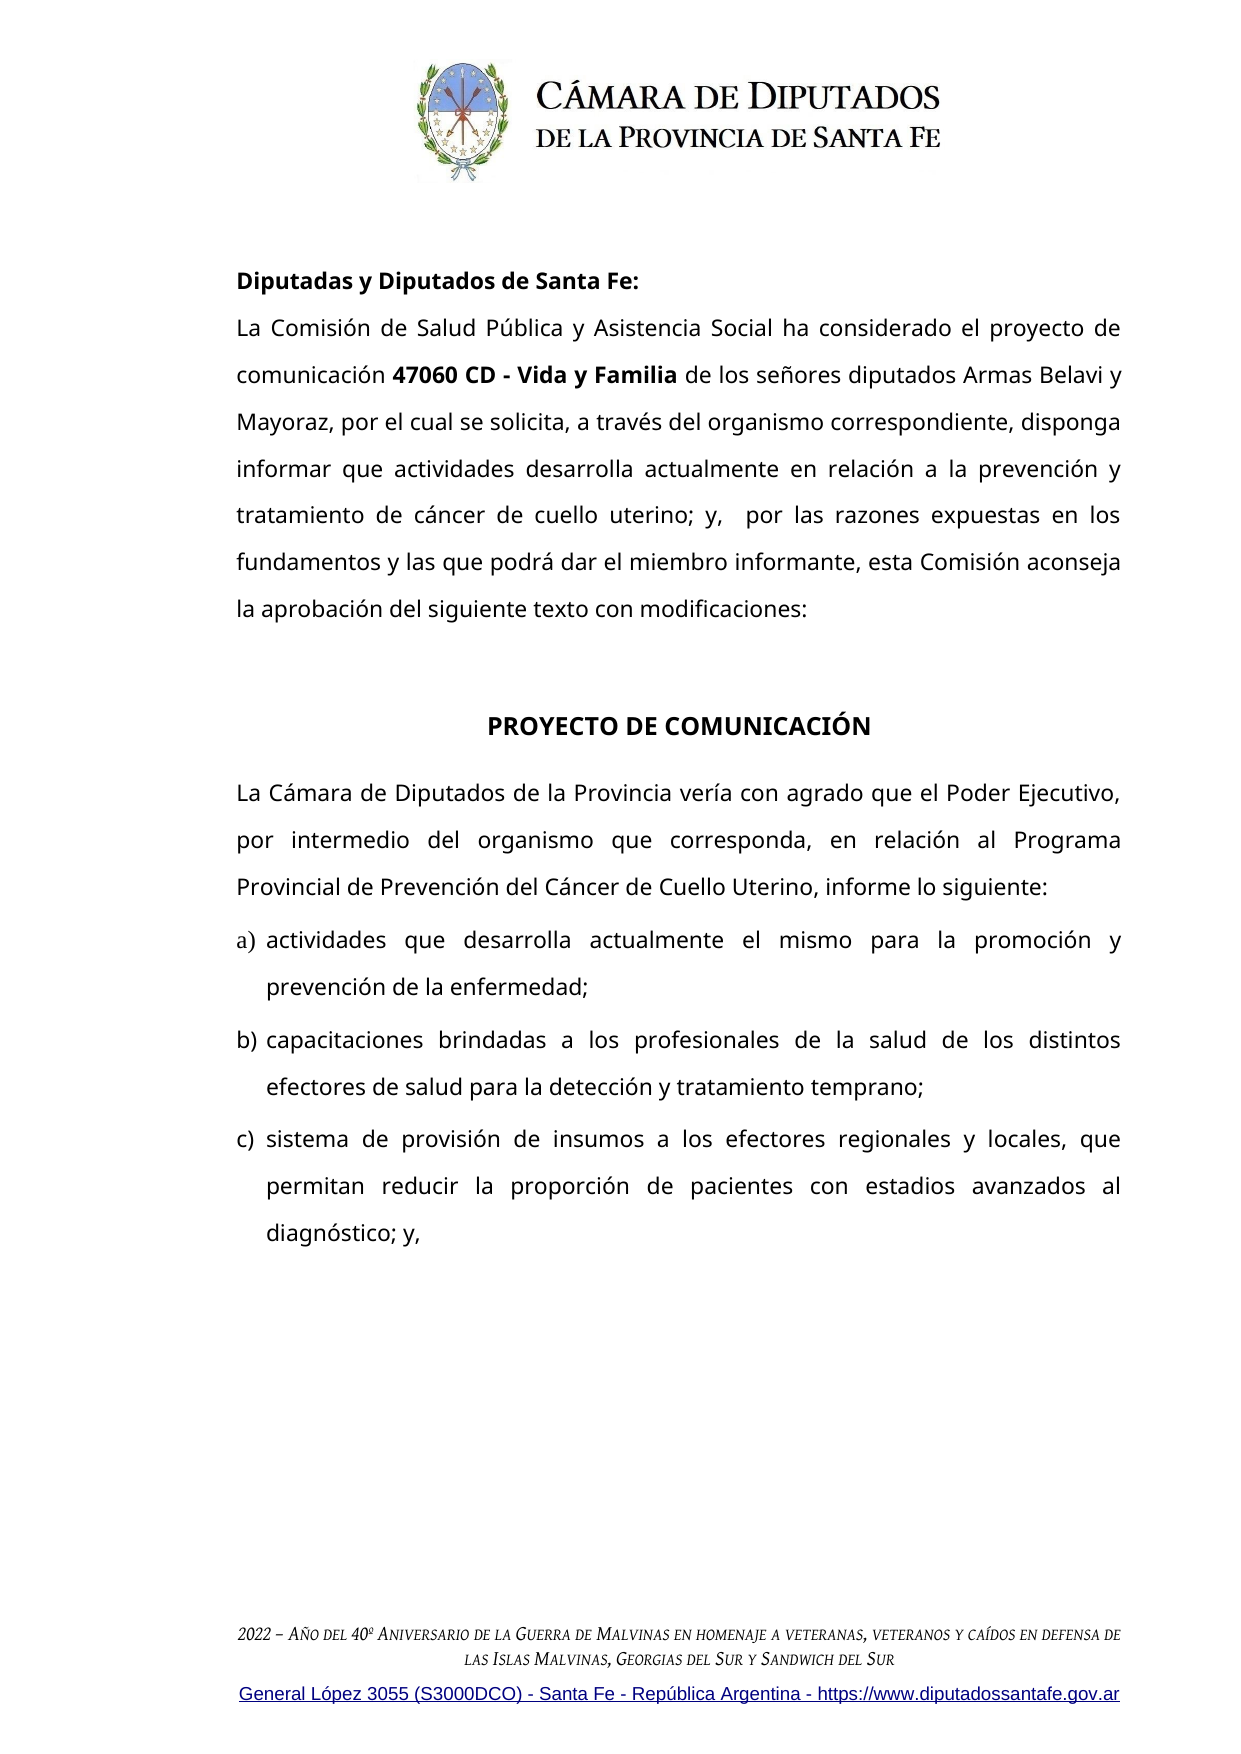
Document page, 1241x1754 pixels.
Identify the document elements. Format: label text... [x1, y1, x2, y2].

text La Cámara de Diputados de la Provincia vería con agrado que el Poder Ejecutivo, por intermedio del organismo que corresponda, en relación al Programa Provincial de Prevención del Cáncer de Cuello Uterino, informe lo siguiente: [236, 777, 1122, 902]
list capacitaciones brindadas a los profesionales de la salud de los distintos efectores de salud para la detección y tratamiento temprano; [236, 1023, 1122, 1102]
list actividades que desarrolla actualmente el mismo para la promoción y prevención de la enfermedad; [236, 924, 1122, 1002]
text Diputadas y Diputados de Santa Fe: [236, 265, 1122, 296]
list sistema de provisión de insumos a los efectores regionales y locales, que permitan reducir la proporción de pacientes con estadios avanzados al diagnóstico; y, [236, 1123, 1122, 1248]
text La Comisión de Salud Pública y Asistencia Social ha considerado el proyecto de comunicación 47060 CD - Vida y Familia de los señores diputados Armas Belavi y Mayoraz, por el cual se solicita, a través del organismo correspondiente, disponga informar que actividades desarrolla actualmente en relación a la prevención y tratamiento de cáncer de cuello uterino; y, por las razones expuestas en los fundamentos y las que podrá dar el miembro informante, esta Comisión aconseja la aprobación del siguiente texto con modificaciones: [236, 312, 1122, 624]
picture [413, 59, 945, 183]
text PROYECTO DE COMUNICACIÓN [236, 709, 1122, 743]
